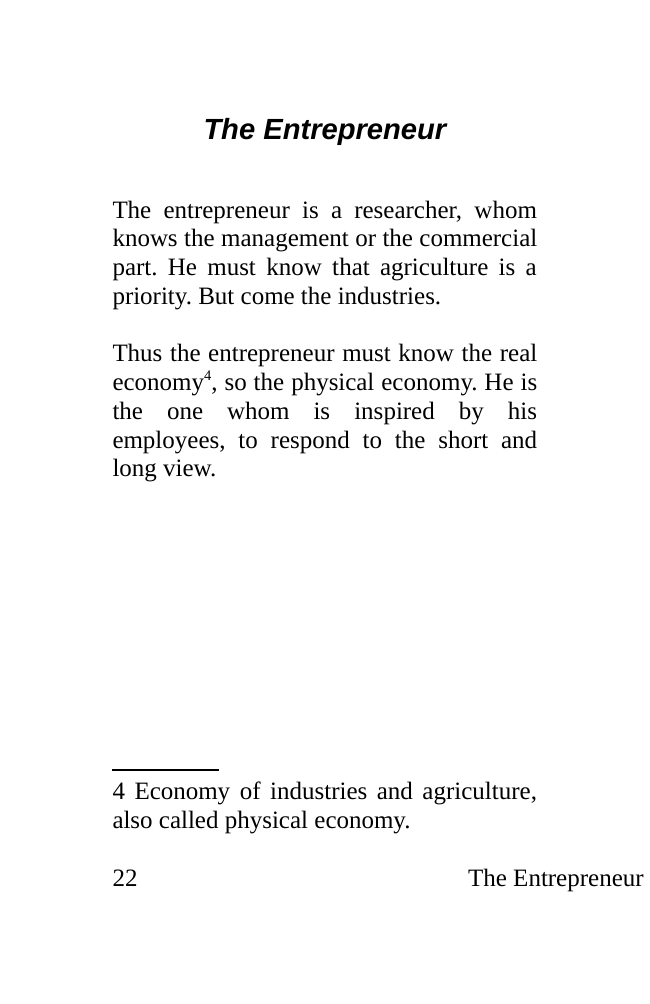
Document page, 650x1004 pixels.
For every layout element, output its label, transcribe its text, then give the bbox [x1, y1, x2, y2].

text Economy of industries and agriculture, also called physical economy. [112, 776, 537, 833]
subtitle The Entrepreneur [112, 112, 537, 146]
text Thus the entrepreneur must know the real economy, so the physical economy. He is the one whom is inspired by his employees, to respond to the short and long view. [112, 310, 537, 482]
text The entrepreneur is a researcher, whom knows the management or the commercial part. He must know that agriculture is a priority. But come the industries. [112, 195, 537, 310]
